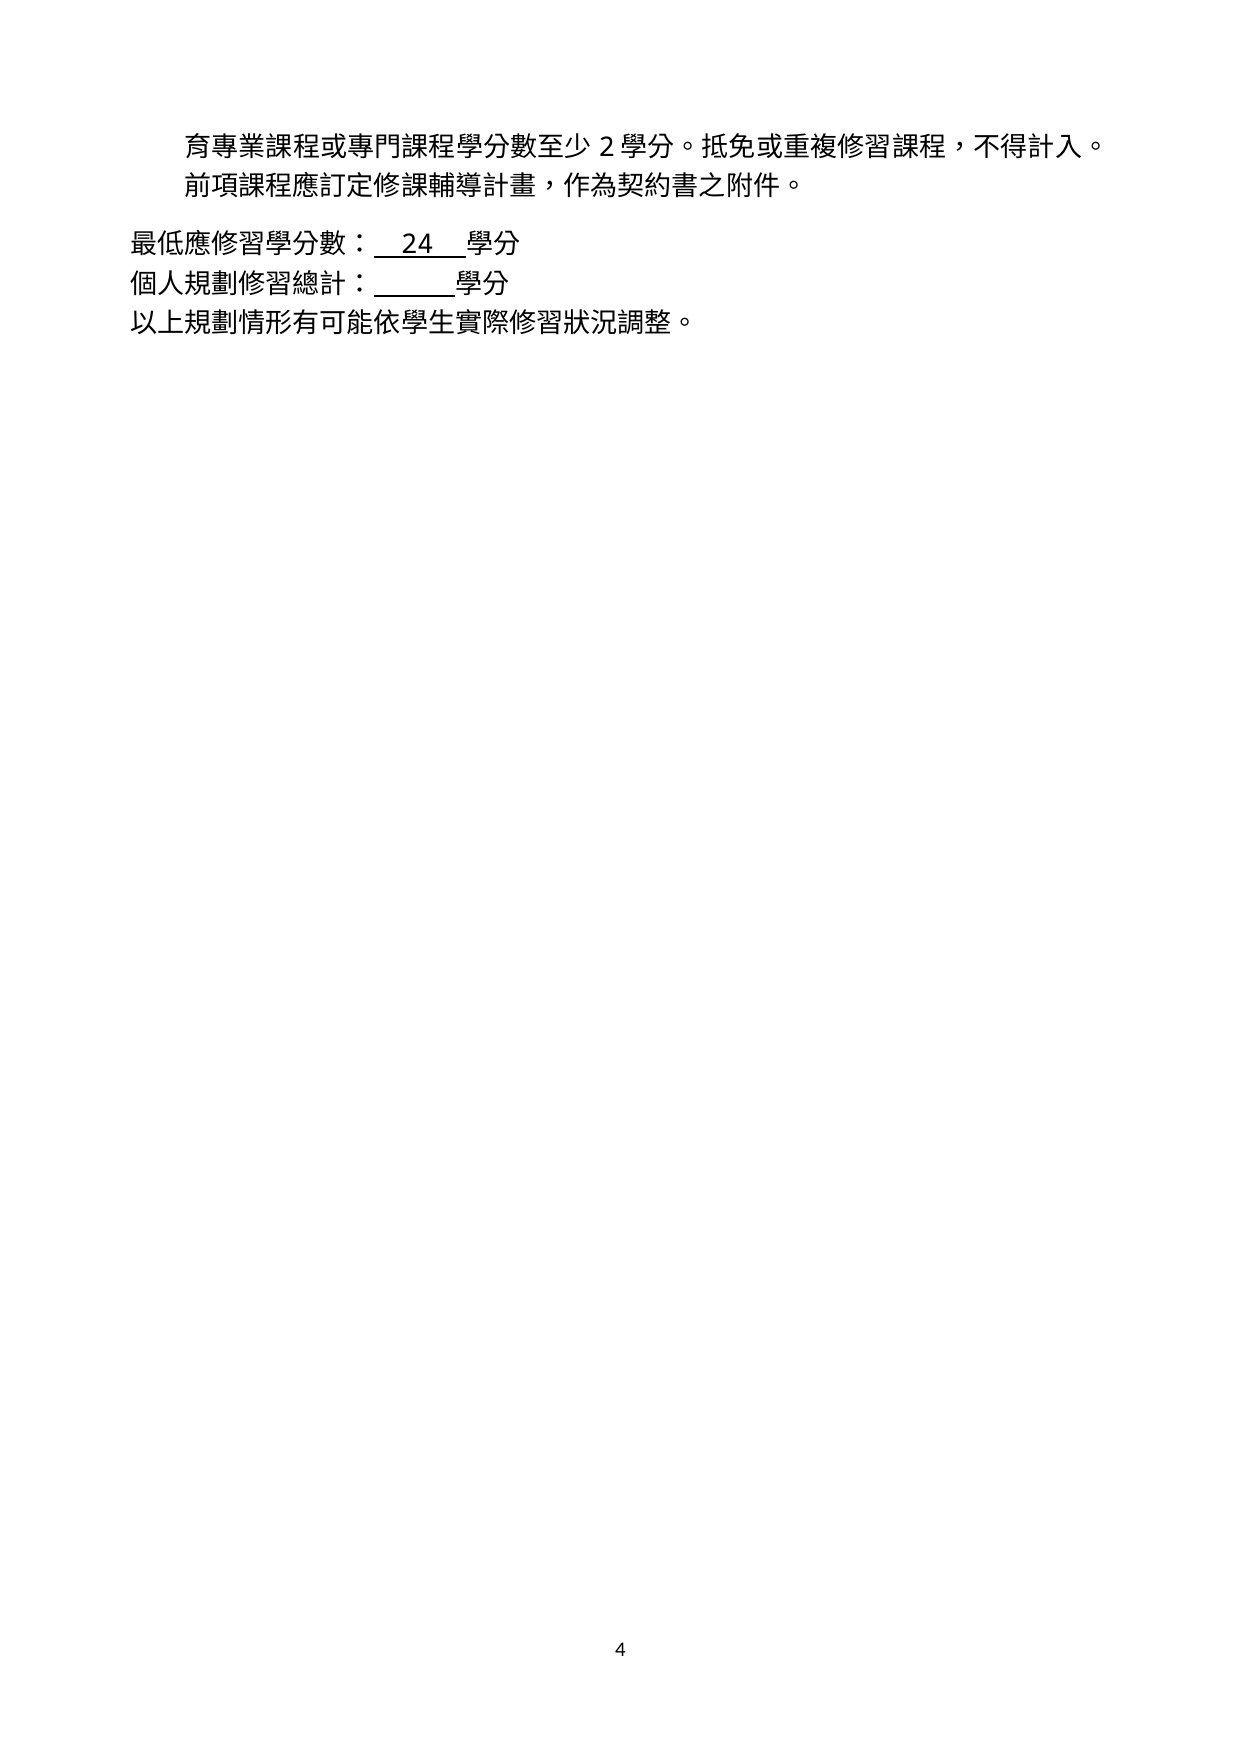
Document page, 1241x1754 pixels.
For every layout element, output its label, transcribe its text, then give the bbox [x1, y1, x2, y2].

text 育專業課程或專門課程學分數至少2學分。抵免或重複修習課程，不得計入。前項課程應訂定修課輔導計畫，作為契約書之附件。 [130, 125, 1110, 203]
text 最低應修習學分數： 24 學分 [130, 222, 1110, 262]
text 個人規劃修習總計： 學分 [130, 262, 1110, 301]
text 以上規劃情形有可能依學生實際修習狀況調整。 [130, 301, 1110, 340]
